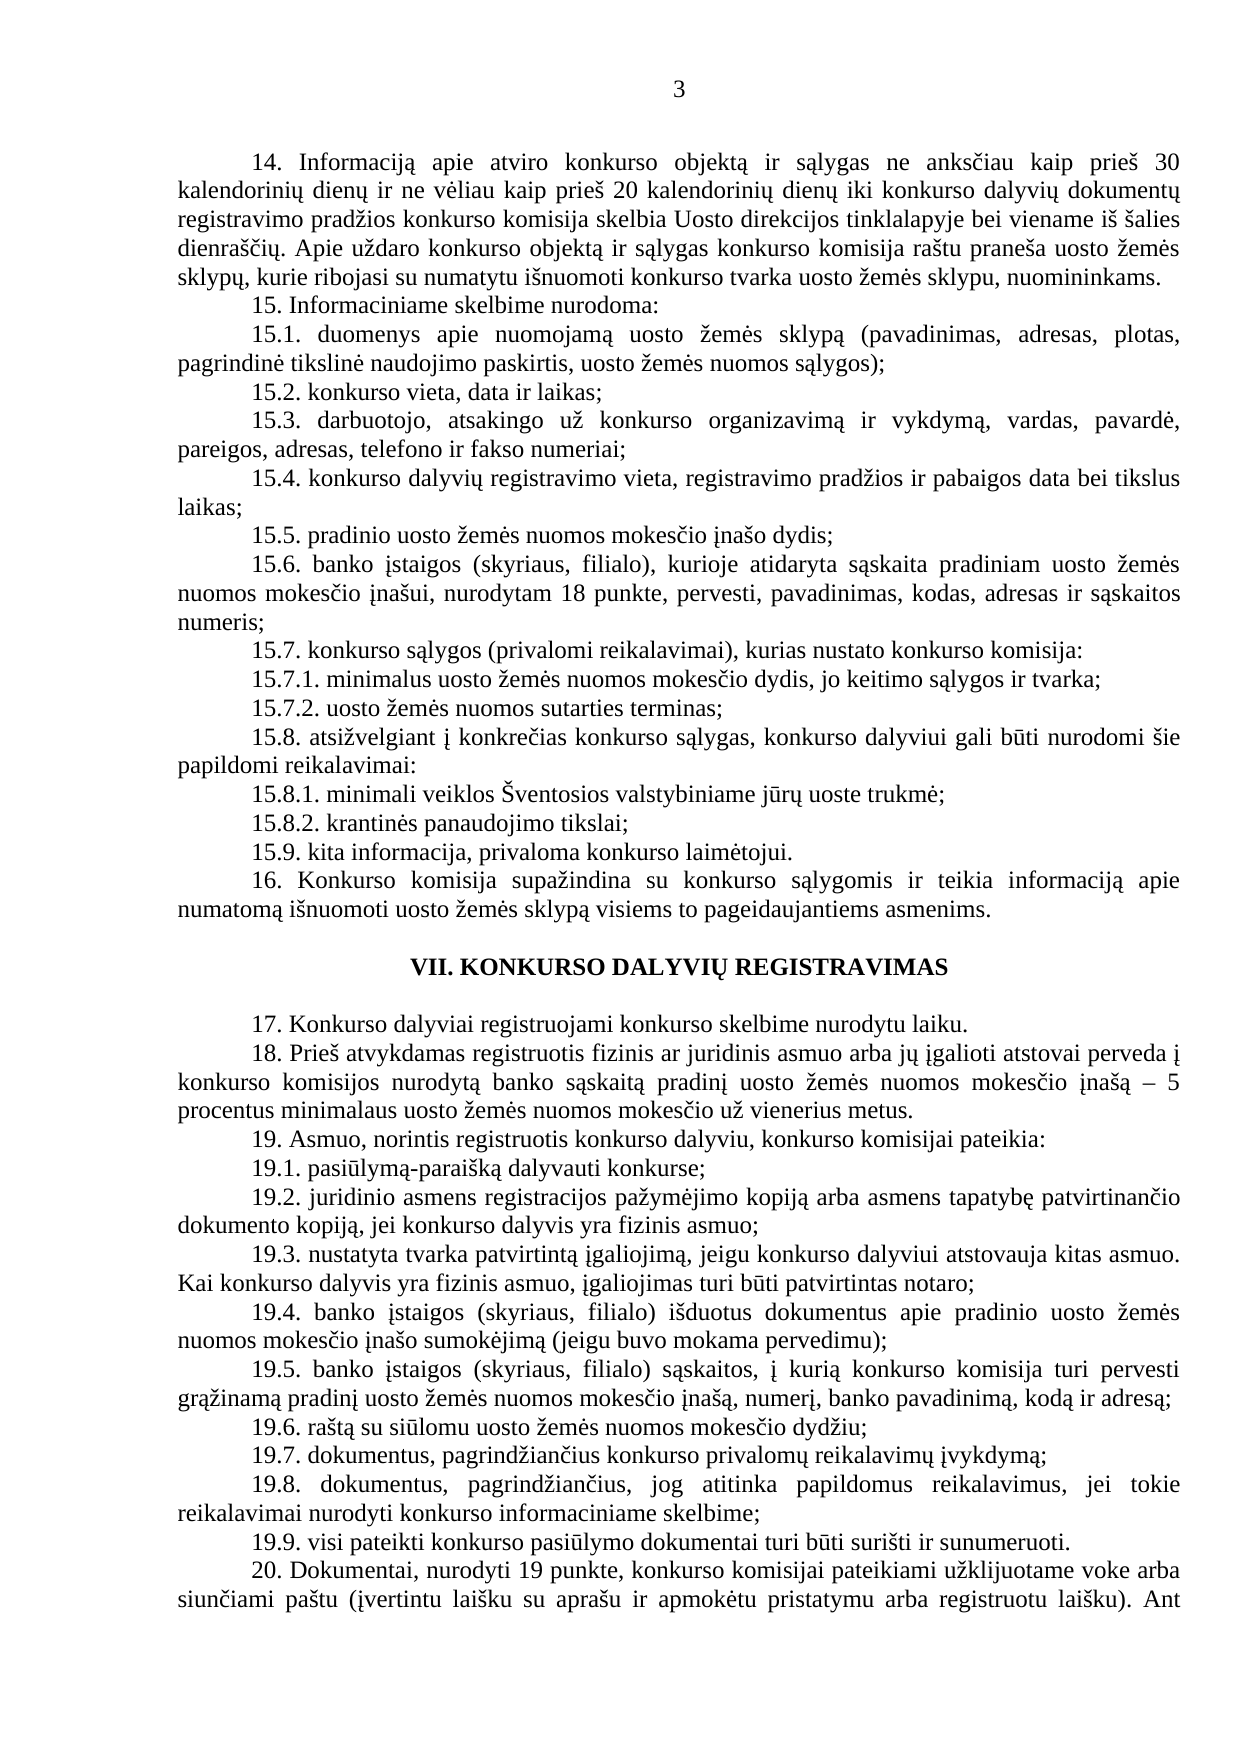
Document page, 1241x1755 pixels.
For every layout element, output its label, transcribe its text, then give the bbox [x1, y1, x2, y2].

text 15.7. konkurso sąlygos (privalomi reikalavimai), kurias nustato konkurso komisija: [177, 636, 1181, 664]
text 19.5. banko įstaigos (skyriaus, filialo) sąskaitos, į kurią konkurso komisija turi pervesti grąžinamą pradinį uosto žemės nuomos mokesčio įnašą, numerį, banko pavadinimą, kodą ir adresą; [177, 1354, 1181, 1412]
text 19. Asmuo, norintis registruotis konkurso dalyviu, konkurso komisijai pateikia: [177, 1124, 1181, 1153]
text VII. KONKURSO DALYVIŲ REGISTRAVIMAS [177, 952, 1181, 981]
text 14. Informaciją apie atviro konkurso objektą ir sąlygas ne anksčiau kaip prieš 30 kalendorinių dienų ir ne vėliau kaip prieš 20 kalendorinių dienų iki konkurso dalyvių dokumentų registravimo pradžios konkurso komisija skelbia Uosto direkcijos tinklalapyje bei viename iš šalies dienraščių. Apie uždaro konkurso objektą ir sąlygas konkurso komisija raštu praneša uosto žemės sklypų, kurie ribojasi su numatytu išnuomoti konkurso tvarka uosto žemės sklypu, nuomininkams. [177, 147, 1181, 291]
text 19.9. visi pateikti konkurso pasiūlymo dokumentai turi būti surišti ir sunumeruoti. [177, 1527, 1181, 1556]
text 15.8.2. krantinės panaudojimo tikslai; [177, 808, 1181, 837]
text 19.4. banko įstaigos (skyriaus, filialo) išduotus dokumentus apie pradinio uosto žemės nuomos mokesčio įnašo sumokėjimą (jeigu buvo mokama pervedimu); [177, 1297, 1181, 1354]
text 15.6. banko įstaigos (skyriaus, filialo), kurioje atidaryta sąskaita pradiniam uosto žemės nuomos mokesčio įnašui, nurodytam 18 punkte, pervesti, pavadinimas, kodas, adresas ir sąskaitos numeris; [177, 549, 1181, 636]
text 16. Konkurso komisija supažindina su konkurso sąlygomis ir teikia informaciją apie numatomą išnuomoti uosto žemės sklypą visiems to pageidaujantiems asmenims. [177, 866, 1181, 923]
text 15.5. pradinio uosto žemės nuomos mokesčio įnašo dydis; [177, 521, 1181, 549]
text 19.2. juridinio asmens registracijos pažymėjimo kopiją arba asmens tapatybę patvirtinančio dokumento kopiją, jei konkurso dalyvis yra fizinis asmuo; [177, 1182, 1181, 1239]
text 15.9. kita informacija, privaloma konkurso laimėtojui. [177, 837, 1181, 866]
text 15.7.2. uosto žemės nuomos sutarties terminas; [177, 693, 1181, 722]
text 17. Konkurso dalyviai registruojami konkurso skelbime nurodytu laiku. [177, 1009, 1181, 1038]
text 15. Informaciniame skelbime nurodoma: [177, 291, 1181, 319]
text 19.1. pasiūlymą-paraišką dalyvauti konkurse; [177, 1153, 1181, 1182]
text 15.4. konkurso dalyvių registravimo vieta, registravimo pradžios ir pabaigos data bei tikslus laikas; [177, 463, 1181, 521]
text 19.7. dokumentus, pagrindžiančius konkurso privalomų reikalavimų įvykdymą; [177, 1441, 1181, 1469]
text 19.6. raštą su siūlomu uosto žemės nuomos mokesčio dydžiu; [177, 1412, 1181, 1441]
text 15.8. atsižvelgiant į konkrečias konkurso sąlygas, konkurso dalyviui gali būti nurodomi šie papildomi reikalavimai: [177, 722, 1181, 779]
text 15.7.1. minimalus uosto žemės nuomos mokesčio dydis, jo keitimo sąlygos ir tvarka; [177, 664, 1181, 693]
text 15.2. konkurso vieta, data ir laikas; [177, 377, 1181, 406]
text 19.8. dokumentus, pagrindžiančius, jog atitinka papildomus reikalavimus, jei tokie reikalavimai nurodyti konkurso informaciniame skelbime; [177, 1469, 1181, 1527]
text 18. Prieš atvykdamas registruotis fizinis ar juridinis asmuo arba jų įgalioti atstovai perveda į konkurso komisijos nurodytą banko sąskaitą pradinį uosto žemės nuomos mokesčio įnašą – 5 procentus minimalaus uosto žemės nuomos mokesčio už vienerius metus. [177, 1038, 1181, 1124]
text 19.3. nustatyta tvarka patvirtintą įgaliojimą, jeigu konkurso dalyviui atstovauja kitas asmuo. Kai konkurso dalyvis yra fizinis asmuo, įgaliojimas turi būti patvirtintas notaro; [177, 1239, 1181, 1297]
text 15.1. duomenys apie nuomojamą uosto žemės sklypą (pavadinimas, adresas, plotas, pagrindinė tikslinė naudojimo paskirtis, uosto žemės nuomos sąlygos); [177, 319, 1181, 377]
text 20. Dokumentai, nurodyti 19 punkte, konkurso komisijai pateikiami užklijuotame voke arba siunčiami paštu (įvertintu laišku su aprašu ir apmokėtu pristatymu arba registruotu laišku). Ant [177, 1556, 1181, 1613]
text 15.8.1. minimali veiklos Šventosios valstybiniame jūrų uoste trukmė; [177, 779, 1181, 808]
text 15.3. darbuotojo, atsakingo už konkurso organizavimą ir vykdymą, vardas, pavardė, pareigos, adresas, telefono ir fakso numeriai; [177, 406, 1181, 463]
